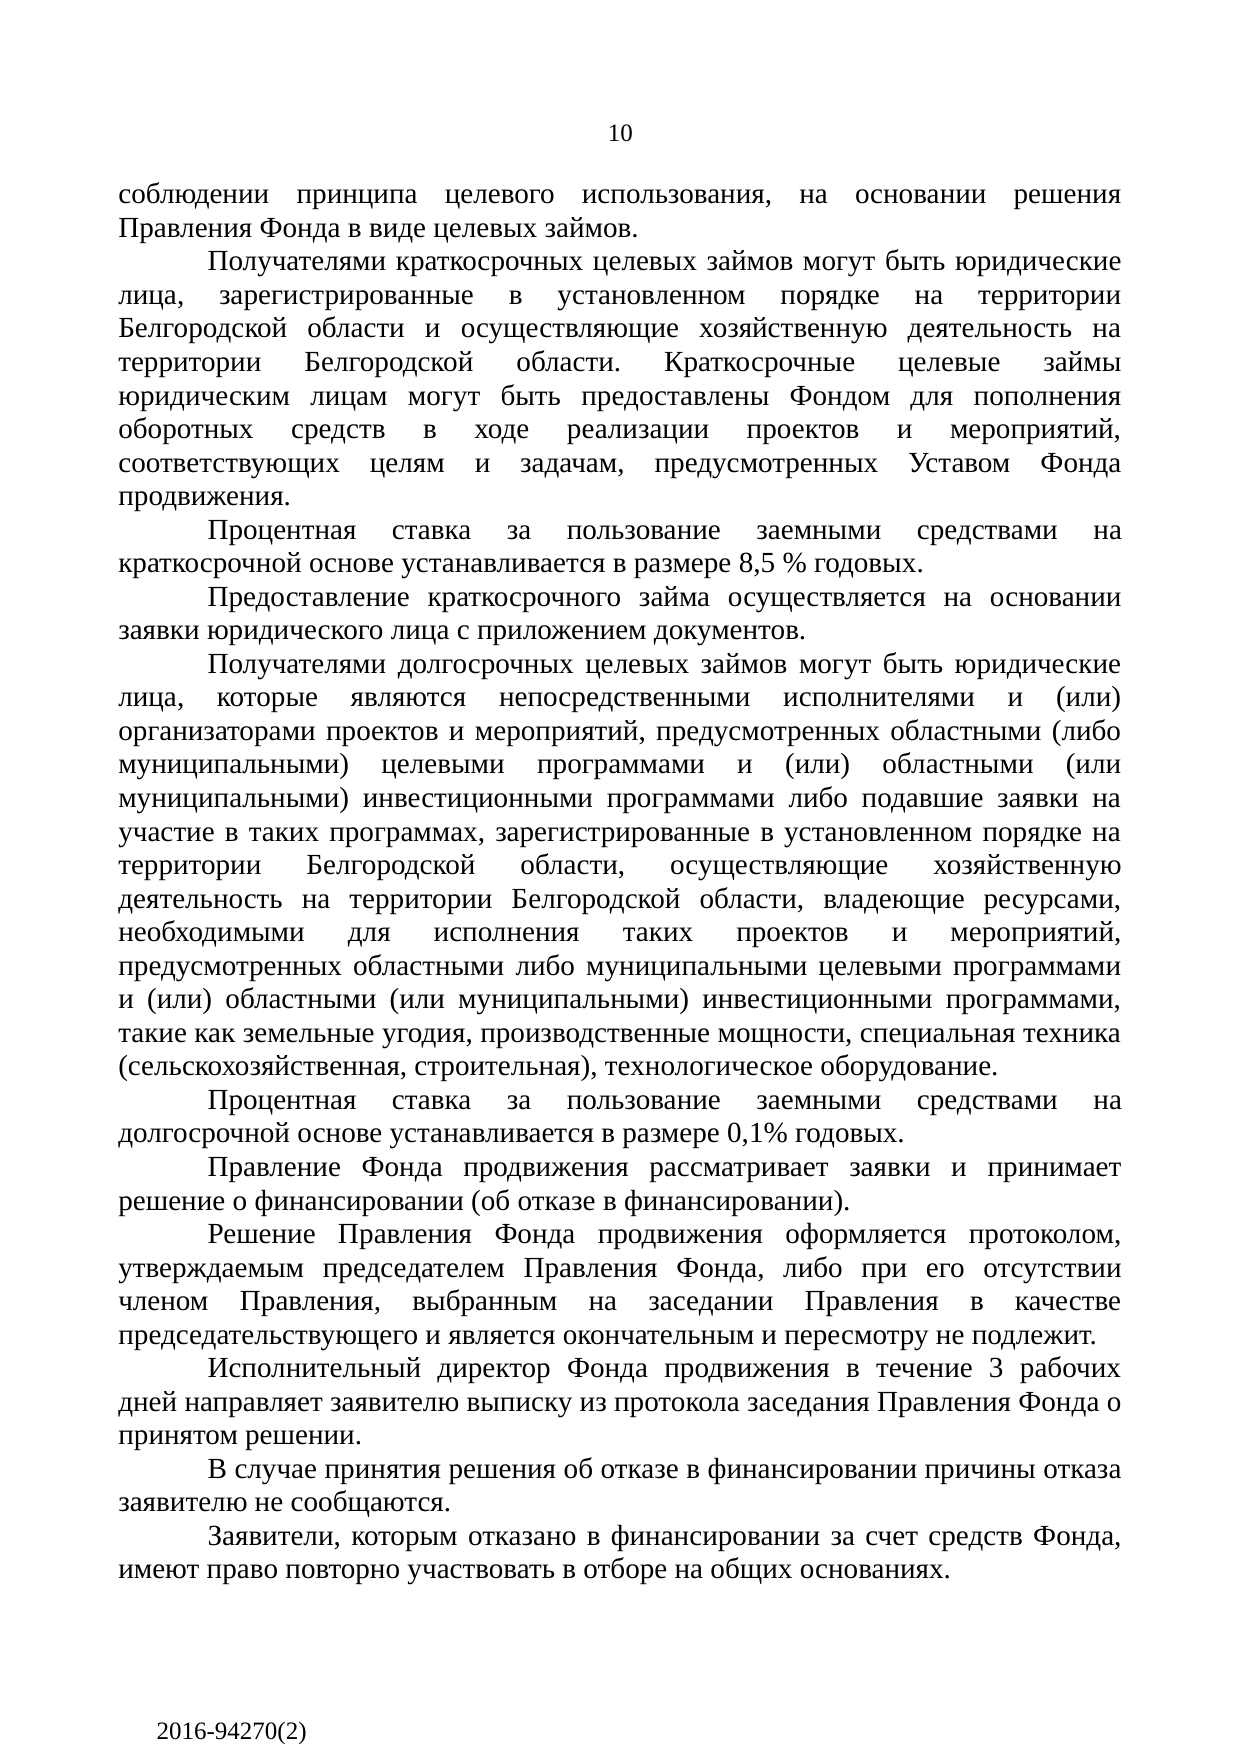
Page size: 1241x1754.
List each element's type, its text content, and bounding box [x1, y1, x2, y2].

text Процентная ставка за пользование заемными средствами на краткосрочной основе устанавливается в размере 8,5 % годовых. [118, 512, 1122, 579]
text Получателями долгосрочных целевых займов могут быть юридические лица, которые являются непосредственными исполнителями и (или) организаторами проектов и мероприятий, предусмотренных областными (либо муниципальными) целевыми программами и (или) областными (или муниципальными) инвестиционными программами либо подавшие заявки на участие в таких программах, зарегистрированные в установленном порядке на территории Белгородской области, осуществляющие хозяйственную деятельность на территории Белгородской области, владеющие ресурсами, необходимыми для исполнения таких проектов и мероприятий, предусмотренных областными либо муниципальными целевыми программами и (или) областными (или муниципальными) инвестиционными программами, такие как земельные угодия, производственные мощности, специальная техника (сельскохозяйственная, строительная), технологическое оборудование. [118, 646, 1122, 1082]
text соблюдении принципа целевого использования, на основании решения Правления Фонда в виде целевых займов. [118, 176, 1122, 243]
text Предоставление краткосрочного займа осуществляется на основании заявки юридического лица с приложением документов. [118, 579, 1122, 646]
text В случае принятия решения об отказе в финансировании причины отказа заявителю не сообщаются. [118, 1451, 1122, 1518]
text Правление Фонда продвижения рассматривает заявки и принимает решение о финансировании (об отказе в финансировании). [118, 1149, 1122, 1216]
text Решение Правления Фонда продвижения оформляется протоколом, утверждаемым председателем Правления Фонда, либо при его отсутствии членом Правления, выбранным на заседании Правления в качестве председательствующего и является окончательным и пересмотру не подлежит. [118, 1216, 1122, 1350]
text Получателями краткосрочных целевых займов могут быть юридические лица, зарегистрированные в установленном порядке на территории Белгородской области и осуществляющие хозяйственную деятельность на территории Белгородской области. Краткосрочные целевые займы юридическим лицам могут быть предоставлены Фондом для пополнения оборотных средств в ходе реализации проектов и мероприятий, соответствующих целям и задачам, предусмотренных Уставом Фонда продвижения. [118, 243, 1122, 512]
text Процентная ставка за пользование заемными средствами на долгосрочной основе устанавливается в размере 0,1% годовых. [118, 1082, 1122, 1149]
text Исполнительный директор Фонда продвижения в течение 3 рабочих дней направляет заявителю выписку из протокола заседания Правления Фонда о принятом решении. [118, 1350, 1122, 1451]
text Заявители, которым отказано в финансировании за счет средств Фонда, имеют право повторно участвовать в отборе на общих основаниях. [118, 1518, 1122, 1585]
